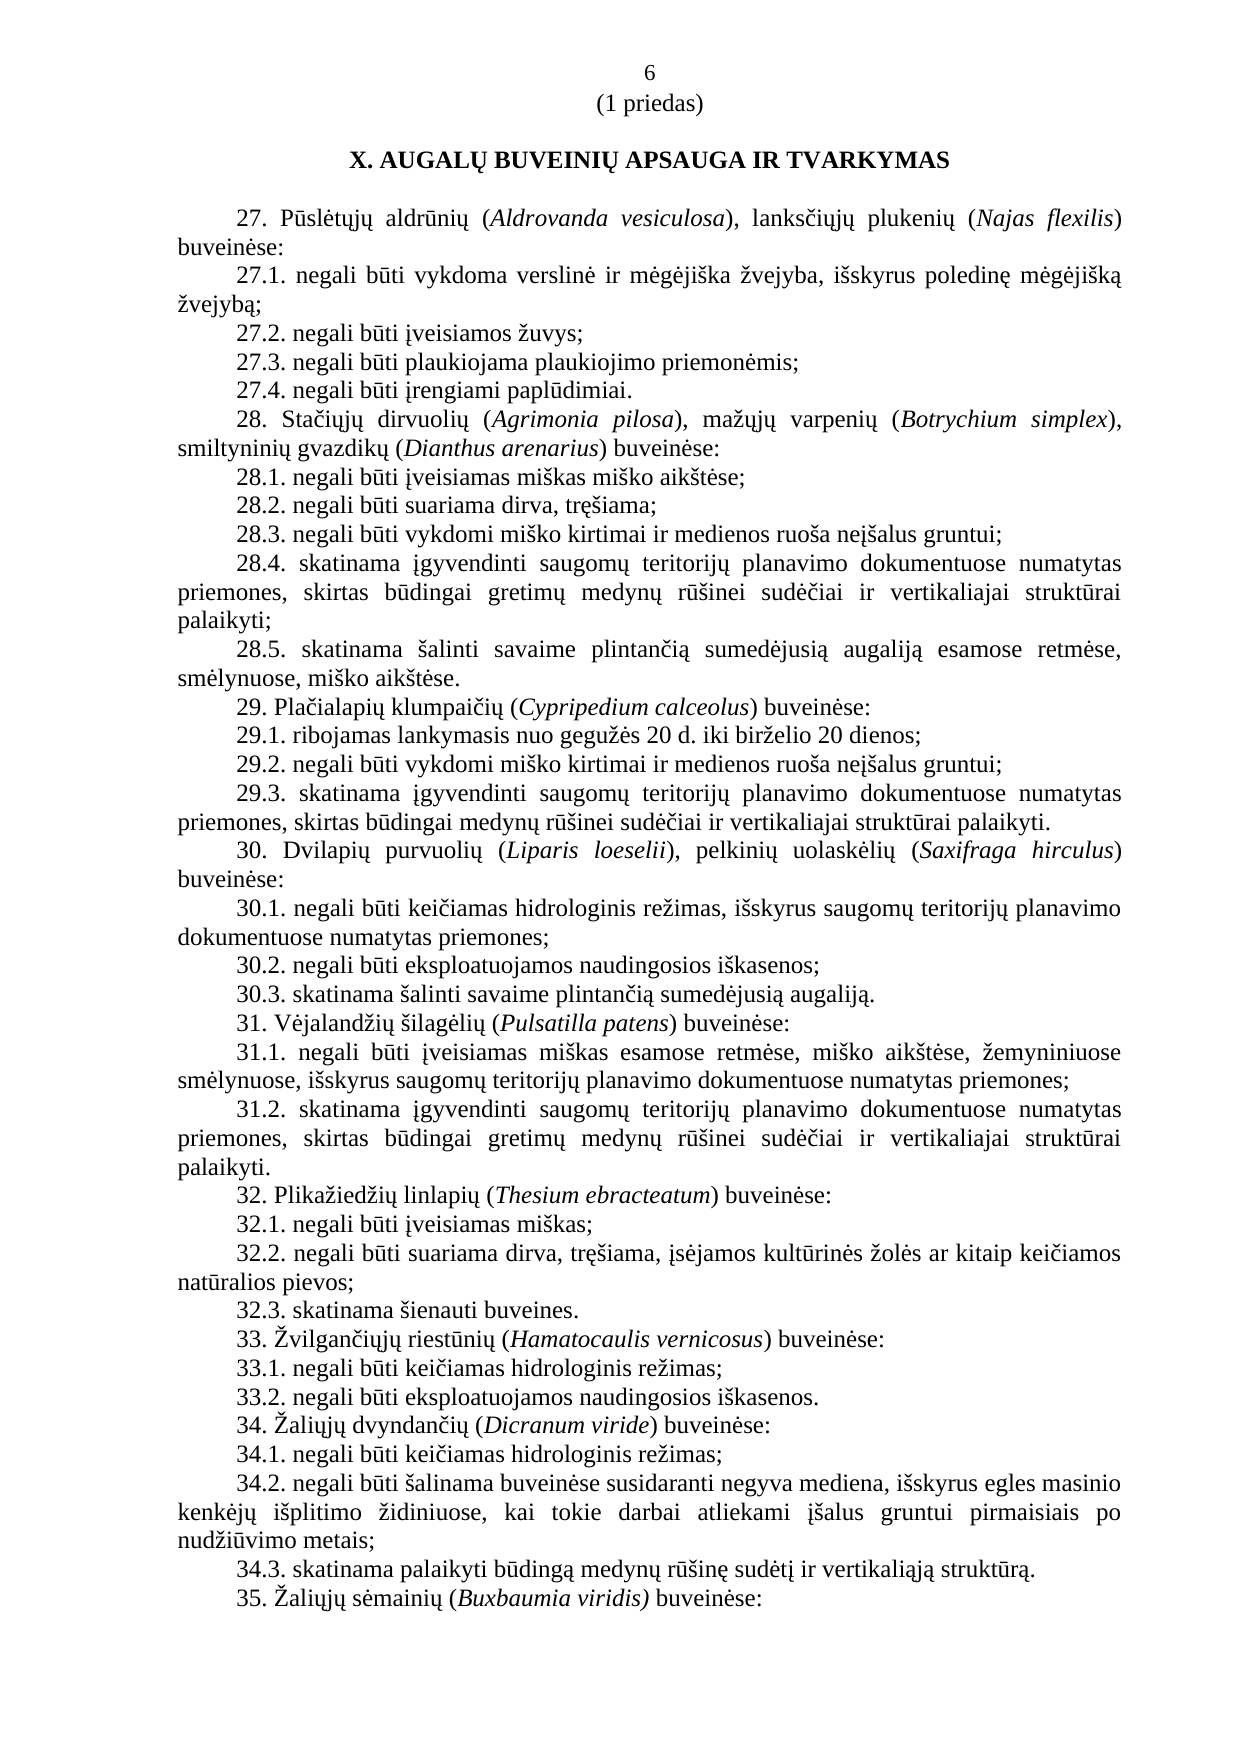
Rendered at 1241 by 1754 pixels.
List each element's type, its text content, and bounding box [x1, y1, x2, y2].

text 34.1. negali būti keičiamas hidrologinis režimas; [177, 1439, 1122, 1468]
text 29.2. negali būti vykdomi miško kirtimai ir medienos ruoša neįšalus gruntui; [177, 749, 1122, 778]
text 29. Plačialapių klumpaičių (Cypripedium calceolus) buveinėse: [177, 692, 1122, 720]
text 30.2. negali būti eksploatuojamos naudingosios iškasenos; [177, 950, 1122, 979]
text 28.5. skatinama šalinti savaime plintančią sumedėjusią augaliją esamose retmėse, smėlynuose, miško aikštėse. [177, 634, 1122, 692]
text 28.1. negali būti įveisiamas miškas miško aikštėse; [177, 462, 1122, 490]
text 27.4. negali būti įrengiami paplūdimiai. [177, 375, 1122, 404]
text 28. Stačiųjų dirvuolių (Agrimonia pilosa), mažųjų varpenių (Botrychium simplex), smiltyninių gvazdikų (Dianthus arenarius) buveinėse: [177, 404, 1122, 462]
text 35. Žaliųjų sėmainių (Buxbaumia viridis) buveinėse: [177, 1583, 1122, 1612]
text 32.3. skatinama šienauti buveines. [177, 1295, 1122, 1324]
text 31.2. skatinama įgyvendinti saugomų teritorijų planavimo dokumentuose numatytas priemones, skirtas būdingai gretimų medynų rūšinei sudėčiai ir vertikaliajai struktūrai palaikyti. [177, 1094, 1122, 1180]
text 28.4. skatinama įgyvendinti saugomų teritorijų planavimo dokumentuose numatytas priemones, skirtas būdingai gretimų medynų rūšinei sudėčiai ir vertikaliajai struktūrai palaikyti; [177, 548, 1122, 634]
text 34.2. negali būti šalinama buveinėse susidaranti negyva mediena, išskyrus egles masinio kenkėjų išplitimo židiniuose, kai tokie darbai atliekami įšalus gruntui pirmaisiais po nudžiūvimo metais; [177, 1468, 1122, 1554]
text 34. Žaliųjų dvyndančių (Dicranum viride) buveinėse: [177, 1410, 1122, 1439]
text 34.3. skatinama palaikyti būdingą medynų rūšinę sudėtį ir vertikaliąją struktūrą. [177, 1554, 1122, 1583]
text 28.2. negali būti suariama dirva, tręšiama; [177, 490, 1122, 519]
text 27. Pūslėtųjų aldrūnių (Aldrovanda vesiculosa), lanksčiųjų plukenių (Najas flexilis) buveinėse: [177, 203, 1122, 260]
text 30.3. skatinama šalinti savaime plintančią sumedėjusią augaliją. [177, 979, 1122, 1008]
text 32.1. negali būti įveisiamas miškas; [177, 1209, 1122, 1238]
text 31.1. negali būti įveisiamas miškas esamose retmėse, miško aikštėse, žemyniniuose smėlynuose, išskyrus saugomų teritorijų planavimo dokumentuose numatytas priemones; [177, 1037, 1122, 1094]
text 29.1. ribojamas lankymasis nuo gegužės 20 d. iki birželio 20 dienos; [177, 720, 1122, 749]
text 33.2. negali būti eksploatuojamos naudingosios iškasenos. [177, 1382, 1122, 1410]
text 32. Plikažiedžių linlapių (Thesium ebracteatum) buveinėse: [177, 1180, 1122, 1209]
text 27.1. negali būti vykdoma verslinė ir mėgėjiška žvejyba, išskyrus poledinę mėgėjišką žvejybą; [177, 260, 1122, 318]
text 27.2. negali būti įveisiamos žuvys; [177, 318, 1122, 347]
text 30.1. negali būti keičiamas hidrologinis režimas, išskyrus saugomų teritorijų planavimo dokumentuose numatytas priemones; [177, 893, 1122, 950]
text 28.3. negali būti vykdomi miško kirtimai ir medienos ruoša neįšalus gruntui; [177, 519, 1122, 548]
text 27.3. negali būti plaukiojama plaukiojimo priemonėmis; [177, 347, 1122, 375]
text 33.1. negali būti keičiamas hidrologinis režimas; [177, 1353, 1122, 1382]
text X. Augalų buveinių apsauga ir tvarkymas [177, 145, 1122, 174]
text 33. Žvilgančiųjų riestūnių (Hamatocaulis vernicosus) buveinėse: [177, 1324, 1122, 1353]
text 32.2. negali būti suariama dirva, tręšiama, įsėjamos kultūrinės žolės ar kitaip keičiamos natūralios pievos; [177, 1238, 1122, 1295]
text 29.3. skatinama įgyvendinti saugomų teritorijų planavimo dokumentuose numatytas priemones, skirtas būdingai medynų rūšinei sudėčiai ir vertikaliajai struktūrai palaikyti. [177, 778, 1122, 835]
text 30. Dvilapių purvuolių (Liparis loeselii), pelkinių uolaskėlių (Saxifraga hirculus) buveinėse: [177, 835, 1122, 893]
text 31. Vėjalandžių šilagėlių (Pulsatilla patens) buveinėse: [177, 1008, 1122, 1037]
